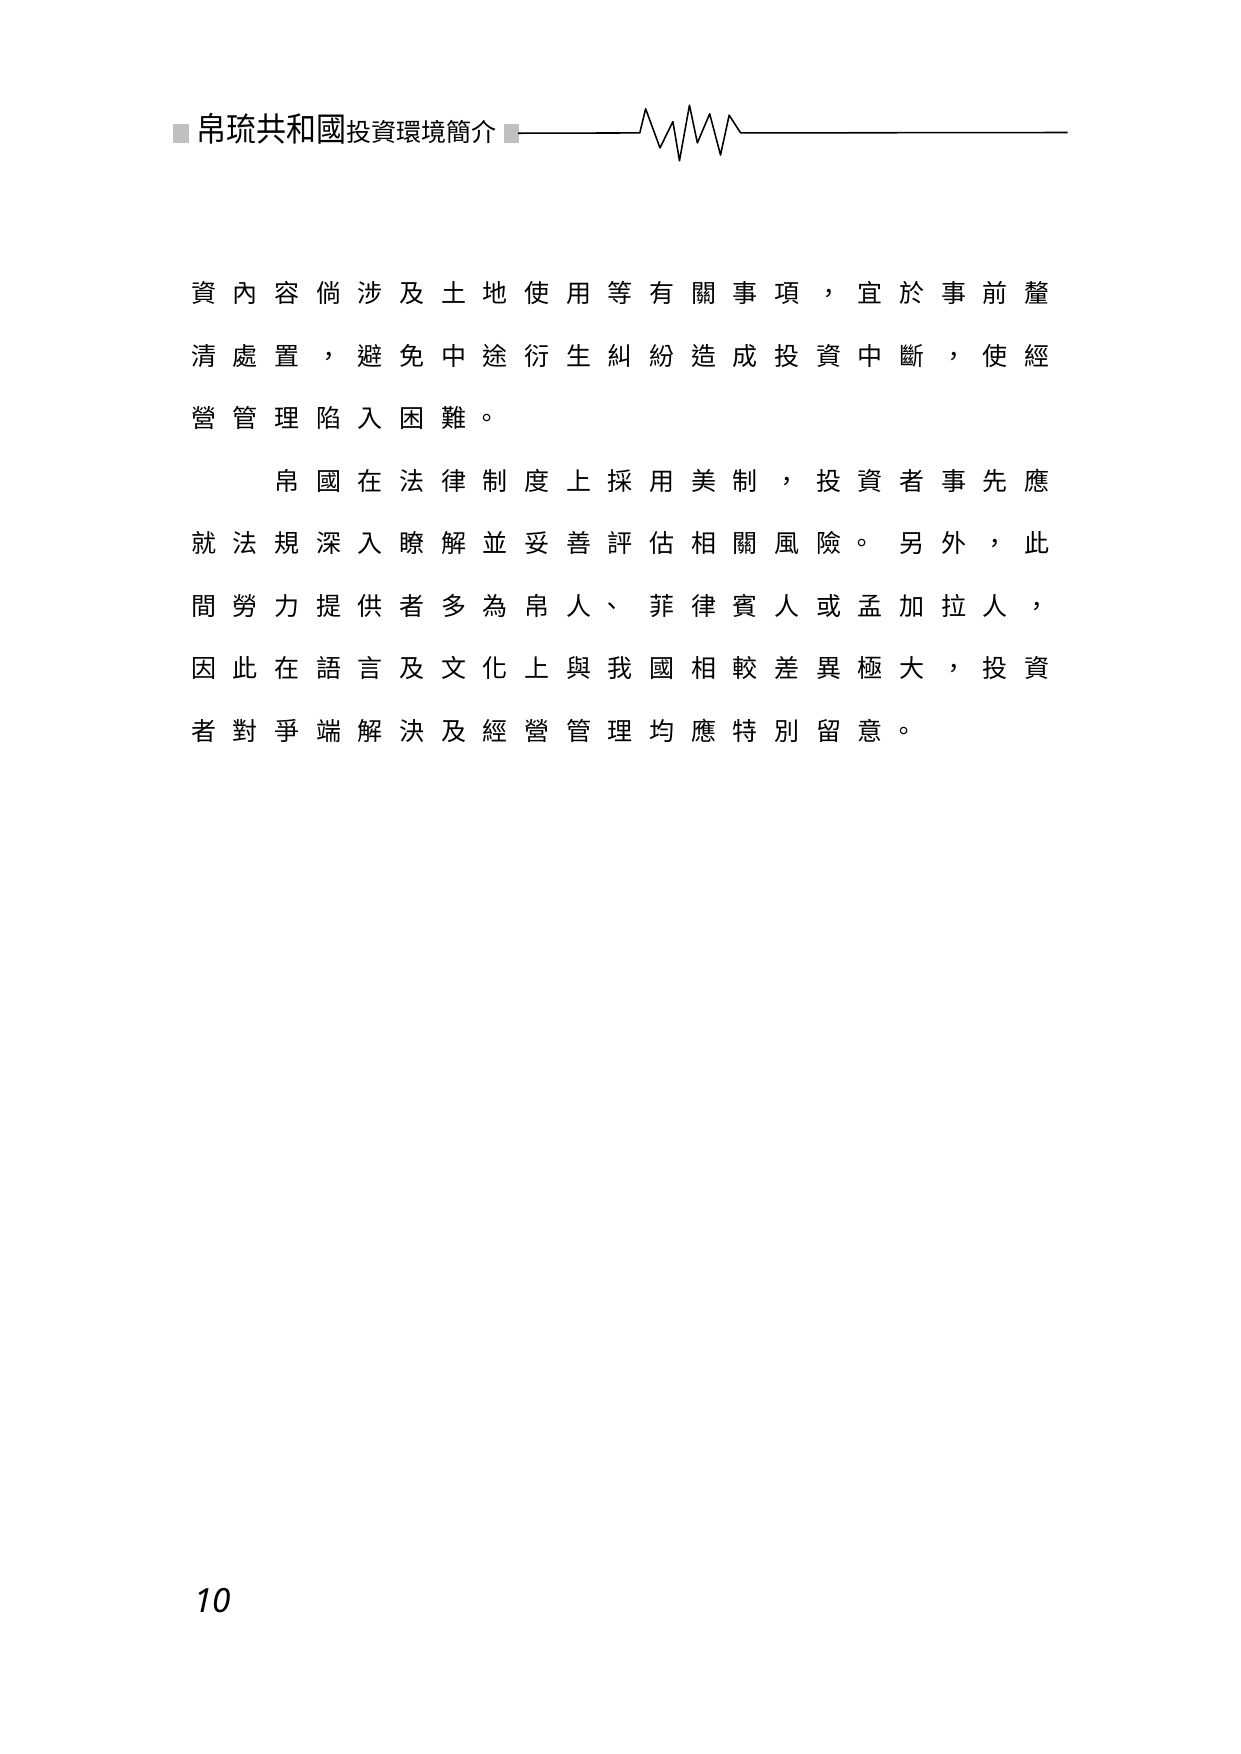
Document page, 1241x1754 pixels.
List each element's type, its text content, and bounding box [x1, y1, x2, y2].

text 資內容倘涉及土地使用等有關事項，宜於事前釐清處置，避免中途衍生糾紛造成投資中斷，使經營管理陷入困難。 [183, 250, 1058, 438]
text 帛國在法律制度上採用美制，投資者事先應就法規深入瞭解並妥善評估相關風險。另外，此間勞力提供者多為帛人、菲律賓人或孟加拉人，因此在語言及文化上與我國相較差異極大，投資者對爭端解決及經營管理均應特別留意。 [183, 438, 1058, 750]
